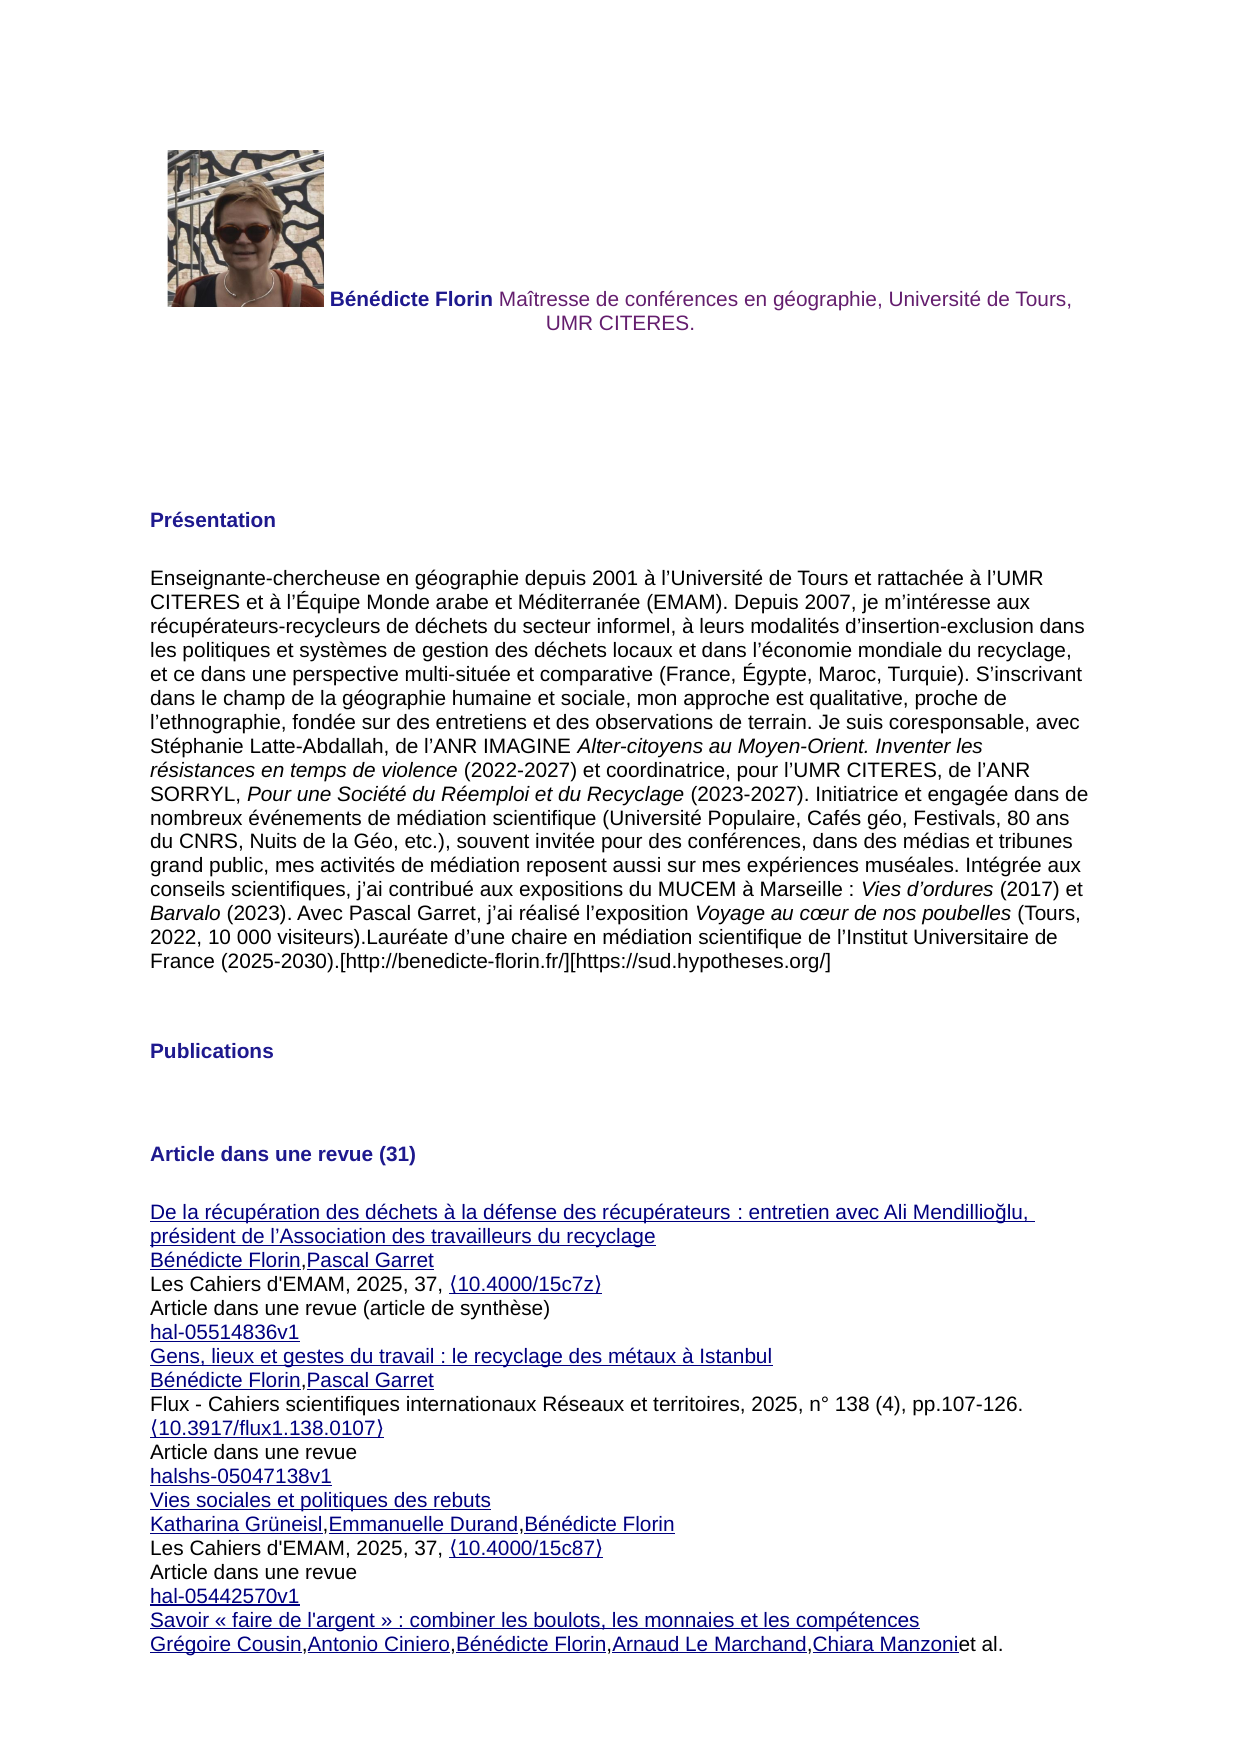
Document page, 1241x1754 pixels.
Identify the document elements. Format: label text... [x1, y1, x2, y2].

table_cell Vies sociales et politiques des rebuts Katharina Grüneisl,Emmanuelle Durand,Bénédicte Florin Les Cahiers d'EMAM, 2025, 37, ⟨10.4000/15c87⟩ Article dans une revue hal-05442570v1 [150, 1488, 1090, 1607]
subtitle Publications [150, 1039, 1090, 1063]
table_cell Gens, lieux et gestes du travail : le recyclage des métaux à Istanbul Bénédicte Florin,Pascal Garret Flux - Cahiers scientifiques internationaux Réseaux et territoires, 2025, n° 138 (4), pp.107-126. ⟨10.3917/flux1.138.0107⟩ Article dans une revue halshs-05047138v1 [150, 1344, 1090, 1488]
text Enseignante-chercheuse en géographie depuis 2001 à l’Université de Tours et rattachée à l’UMR CITERES et à l’Équipe Monde arabe et Méditerranée (EMAM). Depuis 2007, je m’intéresse aux récupérateurs-recycleurs de déchets du secteur informel, à leurs modalités d’insertion-exclusion dans les politiques et systèmes de gestion des déchets locaux et dans l’économie mondiale du recyclage, et ce dans une perspective multi-située et comparative (France, Égypte, Maroc, Turquie). S’inscrivant dans le champ de la géographie humaine et sociale, mon approche est qualitative, proche de l’ethnographie, fondée sur des entretiens et des observations de terrain. Je suis coresponsable, avec Stéphanie Latte-Abdallah, de l’ANR IMAGINE Alter-citoyens au Moyen-Orient. Inventer les résistances en temps de violence (2022-2027) et coordinatrice, pour l’UMR CITERES, de l’ANR SORRYL, Pour une Société du Réemploi et du Recyclage (2023-2027). Initiatrice et engagée dans de nombreux événements de médiation scientifique (Université Populaire, Cafés géo, Festivals, 80 ans du CNRS, Nuits de la Géo, etc.), souvent invitée pour des conférences, dans des médias et tribunes grand public, mes activités de médiation reposent aussi sur mes expériences muséales. Intégrée aux conseils scientifiques, j’ai contribué aux expositions du MUCEM à Marseille : Vies d’ordures (2017) et Barvalo (2023). Avec Pascal Garret, j’ai réalisé l’exposition Voyage au cœur de nos poubelles (Tours, 2022, 10 000 visiteurs).Lauréate d’une chaire en médiation scientifique de l’Institut Universitaire de France (2025-2030).[http://benedicte-florin.fr/][https://sud.hypotheses.org/] [150, 566, 1090, 973]
subtitle Article dans une revue (31) [150, 1142, 1090, 1166]
table_header De la récupération des déchets à la défense des récupérateurs : entretien avec Ali Mendillioğlu, président de l’Association des travailleurs du recyclage Bénédicte Florin,Pascal Garret Les Cahiers d'EMAM, 2025, 37, ⟨10.4000/15c7z⟩ Article dans une revue (article de synthèse) hal-05514836v1 [150, 1200, 1090, 1344]
table_cell Savoir « faire de l'argent » : combiner les boulots, les monnaies et les compétences Grégoire Cousin,Antonio Ciniero,Bénédicte Florin,Arnaud Le Marchand,Chiara Manzoniet al. [150, 1608, 1090, 1655]
subtitle Bénédicte Florin Maîtresse de conférences en géographie, Université de Tours, UMR CITERES. [150, 150, 1090, 334]
picture [167, 150, 324, 307]
subtitle Présentation [150, 507, 1090, 531]
